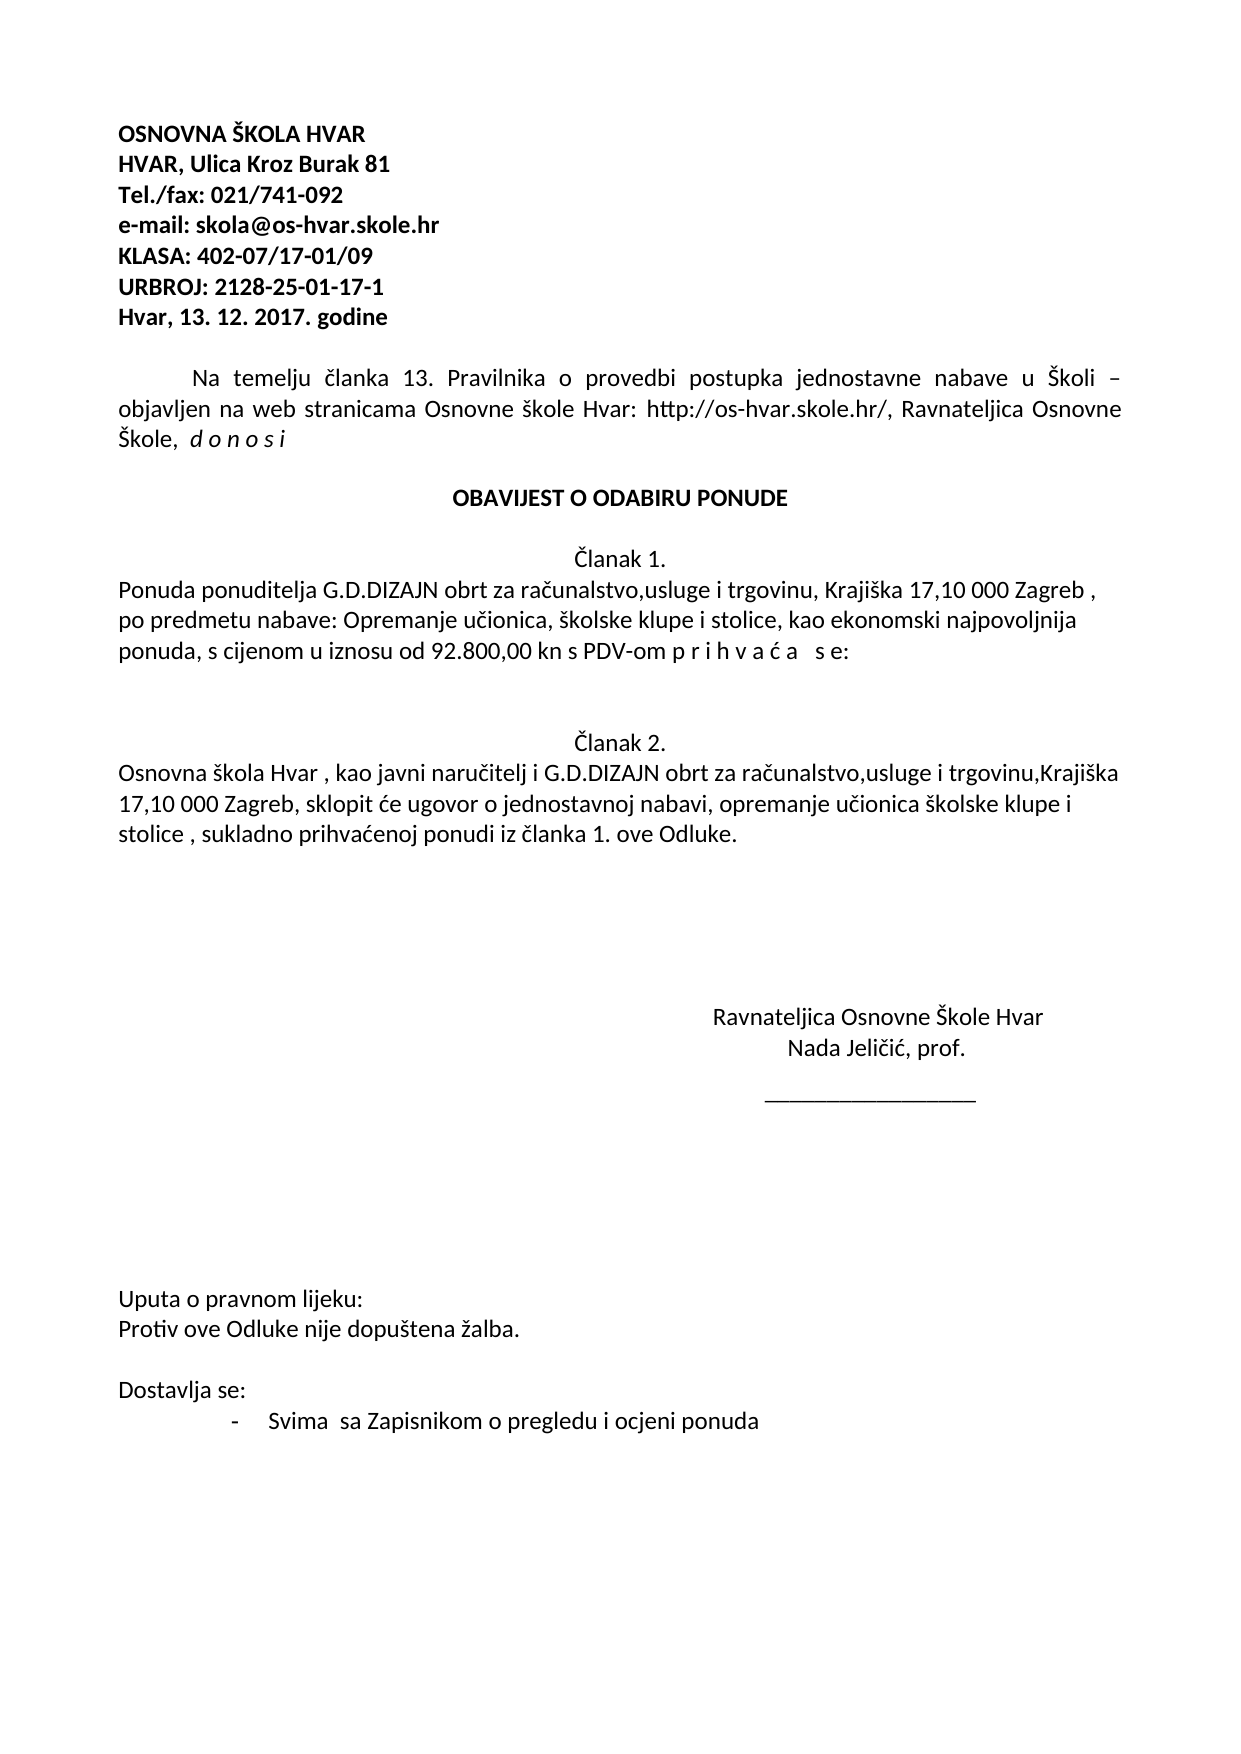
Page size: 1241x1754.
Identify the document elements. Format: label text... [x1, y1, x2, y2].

text URBROJ: 2128-25-01-17-1 [118, 271, 1122, 301]
text Članak 1. [118, 544, 1122, 574]
text Tel./fax: 021/741-092 [118, 179, 1122, 210]
text Protiv ove Odluke nije dopuštena žalba. [118, 1314, 1122, 1344]
text OBAVIJEST O ODABIRU PONUDE [118, 483, 1122, 513]
text Dostavlja se: [118, 1375, 1122, 1405]
text Na temelju članka 13. Pravilnika o provedbi postupka jednostavne nabave u Školi – objavljen na web stranicama Osnovne škole Hvar: http://os-hvar.skole.hr/, Ravnateljica Osnovne Škole, d o n o s i [118, 362, 1122, 454]
text OSNOVNA ŠKOLA HVAR [118, 118, 1122, 149]
text Članak 2. [118, 727, 1122, 757]
text Osnovna škola Hvar , kao javni naručitelj i G.D.DIZAJN obrt za računalstvo,usluge i trgovinu,Krajiška 17,10 000 Zagreb, sklopit će ugovor o jednostavnoj nabavi, opremanje učionica školske klupe i stolice , sukladno prihvaćenoj ponudi iz članka 1. ove Odluke. [118, 757, 1122, 849]
text HVAR, Ulica Kroz Burak 81 [118, 149, 1122, 179]
text Nada Jeličić, prof. [118, 1032, 1122, 1062]
text Hvar, 13. 12. 2017. godine [118, 301, 1122, 332]
text e-mail: skola@os-hvar.skole.hr [118, 210, 1122, 240]
text KLASA: 402-07/17-01/09 [118, 240, 1122, 271]
list Svima sa Zapisnikom o pregledu i ocjeni ponuda [231, 1405, 1122, 1436]
text Uputa o pravnom lijeku: [118, 1283, 1122, 1314]
text Ravnateljica Osnovne Škole Hvar [561, 1001, 1122, 1032]
text Ponuda ponuditelja G.D.DIZAJN obrt za računalstvo,usluge i trgovinu, Krajiška 17,10 000 Zagreb , po predmetu nabave: Opremanje učionica, školske klupe i stolice, kao ekonomski najpovoljnija ponuda, s cijenom u iznosu od 92.800,00 kn s PDV-om p r i h v a ć a s e: [118, 574, 1122, 666]
text _________________ [118, 1075, 1122, 1106]
